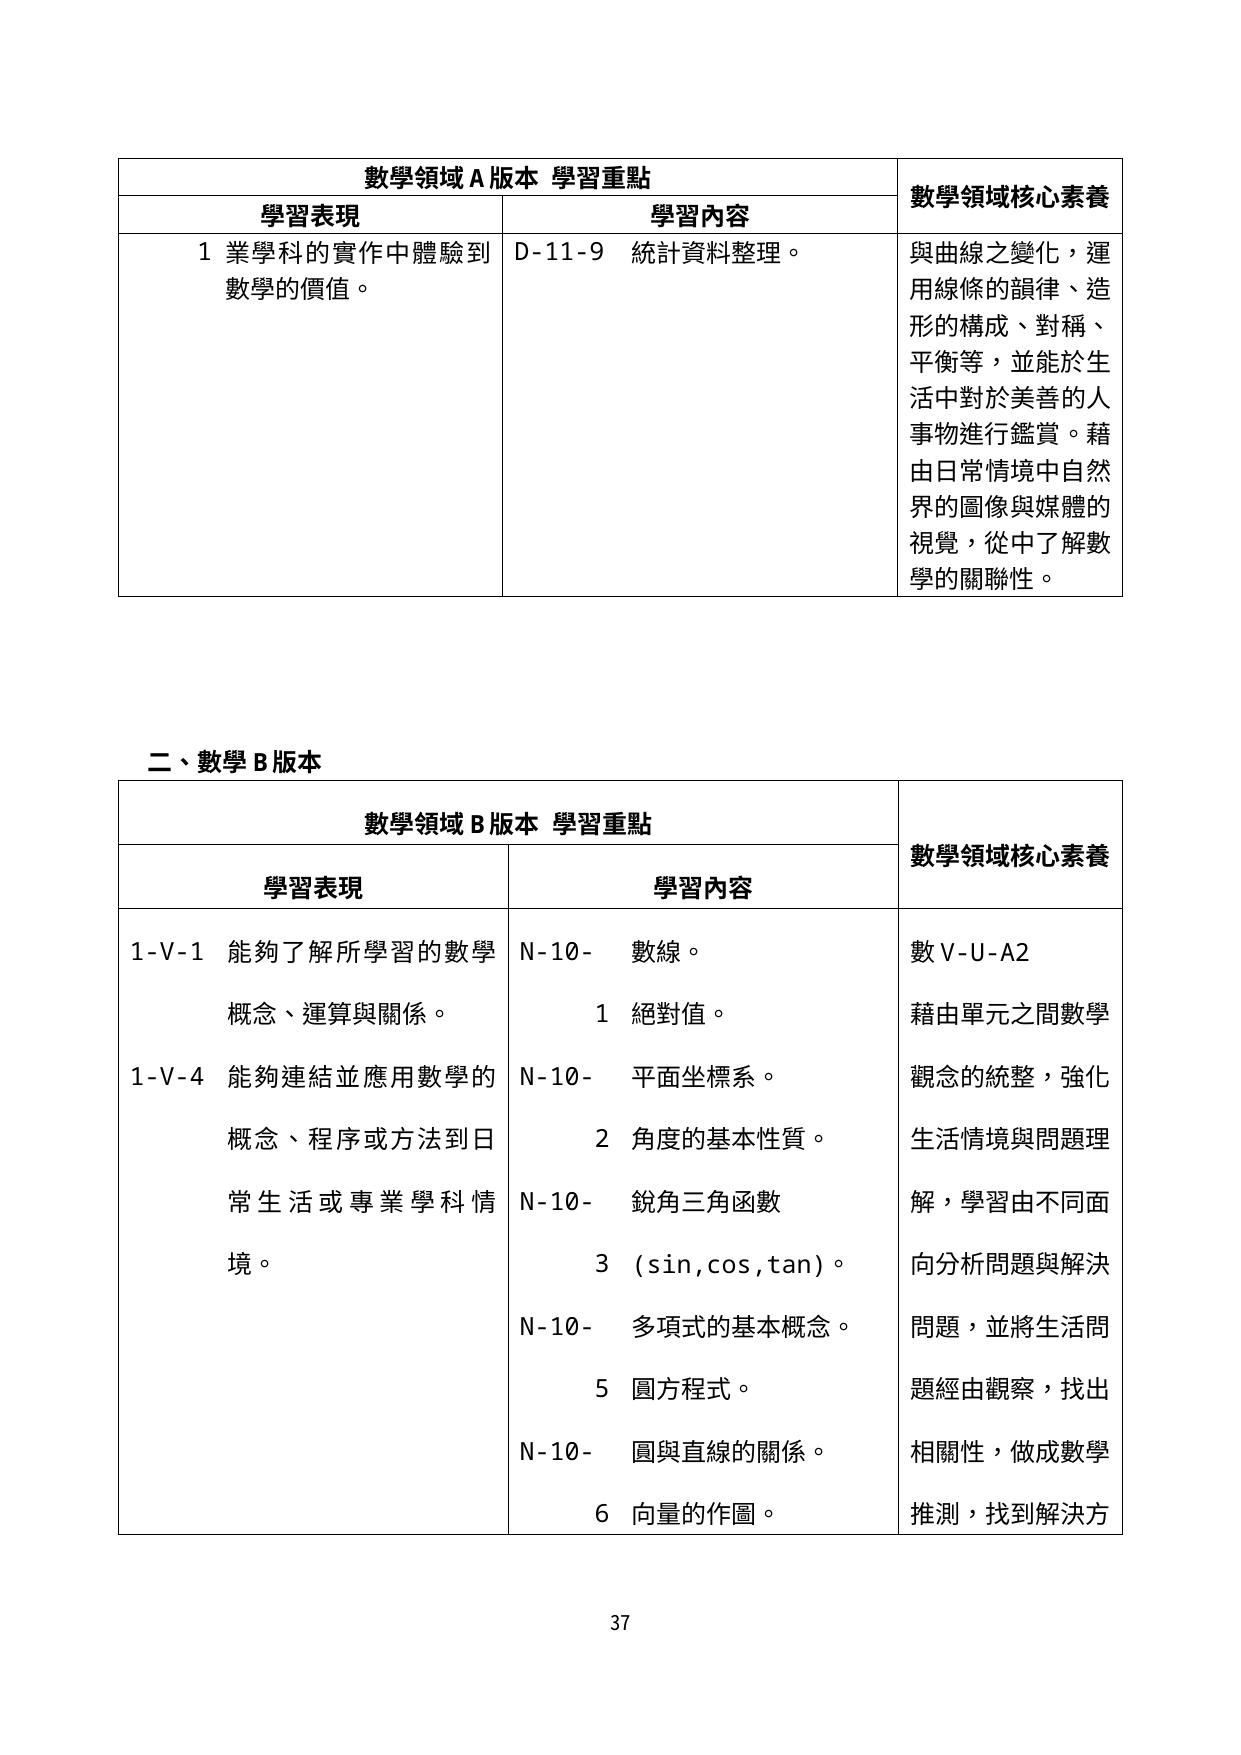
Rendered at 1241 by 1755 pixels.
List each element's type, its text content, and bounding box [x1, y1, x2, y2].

table_cell 與曲線之變化，運用線條的韻律、造形的構成、對稱、平衡等，並能於生活中對於美善的人事物進行鑑賞。藉由日常情境中自然界的圖像與媒體的視覺，從中了解數學的關聯性。 [898, 234, 1122, 596]
table_header 數學領域核心素養 [898, 159, 1122, 232]
table_header 數學領域A版本 學習重點 [119, 159, 897, 195]
table_cell 業學科的實作中體驗到數學的價值。 [214, 234, 502, 596]
table_cell 學習內容 [503, 196, 897, 232]
table_cell 能夠了解所學習的數學概念、運算與關係。 能夠連結並應用數學的概念、程序或方法到日常生活或專業學科情境。 [216, 909, 508, 1533]
table_cell 學習內容 [509, 845, 898, 907]
table_cell 1 [119, 234, 214, 596]
table_cell 數線。 絕對值。 平面坐標系。 角度的基本性質。 銳角三角函數 (sin,cos,tan)。 多項式的基本概念。 圓方程式。 圓與直線的關係。 向量的作圖。 [620, 909, 898, 1533]
table_cell D-11-9 [503, 234, 620, 596]
table_cell 學習表現 [119, 845, 508, 907]
table_header 數學領域B版本 學習重點 [119, 781, 898, 844]
table_cell 1-V-1 1-V-4 [119, 909, 216, 1533]
table_cell N-10-1 N-10-2 N-10-3 N-10-5 N-10-6 [509, 909, 620, 1533]
table_header 數學領域核心素養 [899, 781, 1122, 907]
table_cell 統計資料整理。 [620, 234, 897, 596]
table_cell 學習表現 [119, 196, 502, 232]
table_cell 數V-U-A2 藉由單元之間數學觀念的統整，強化生活情境與問題理解，學習由不同面向分析問題與解決問題，並將生活問題經由觀察，找出相關性，做成數學推測，找到解決方 [899, 909, 1122, 1533]
text 二、數學B版本 [118, 734, 1122, 780]
